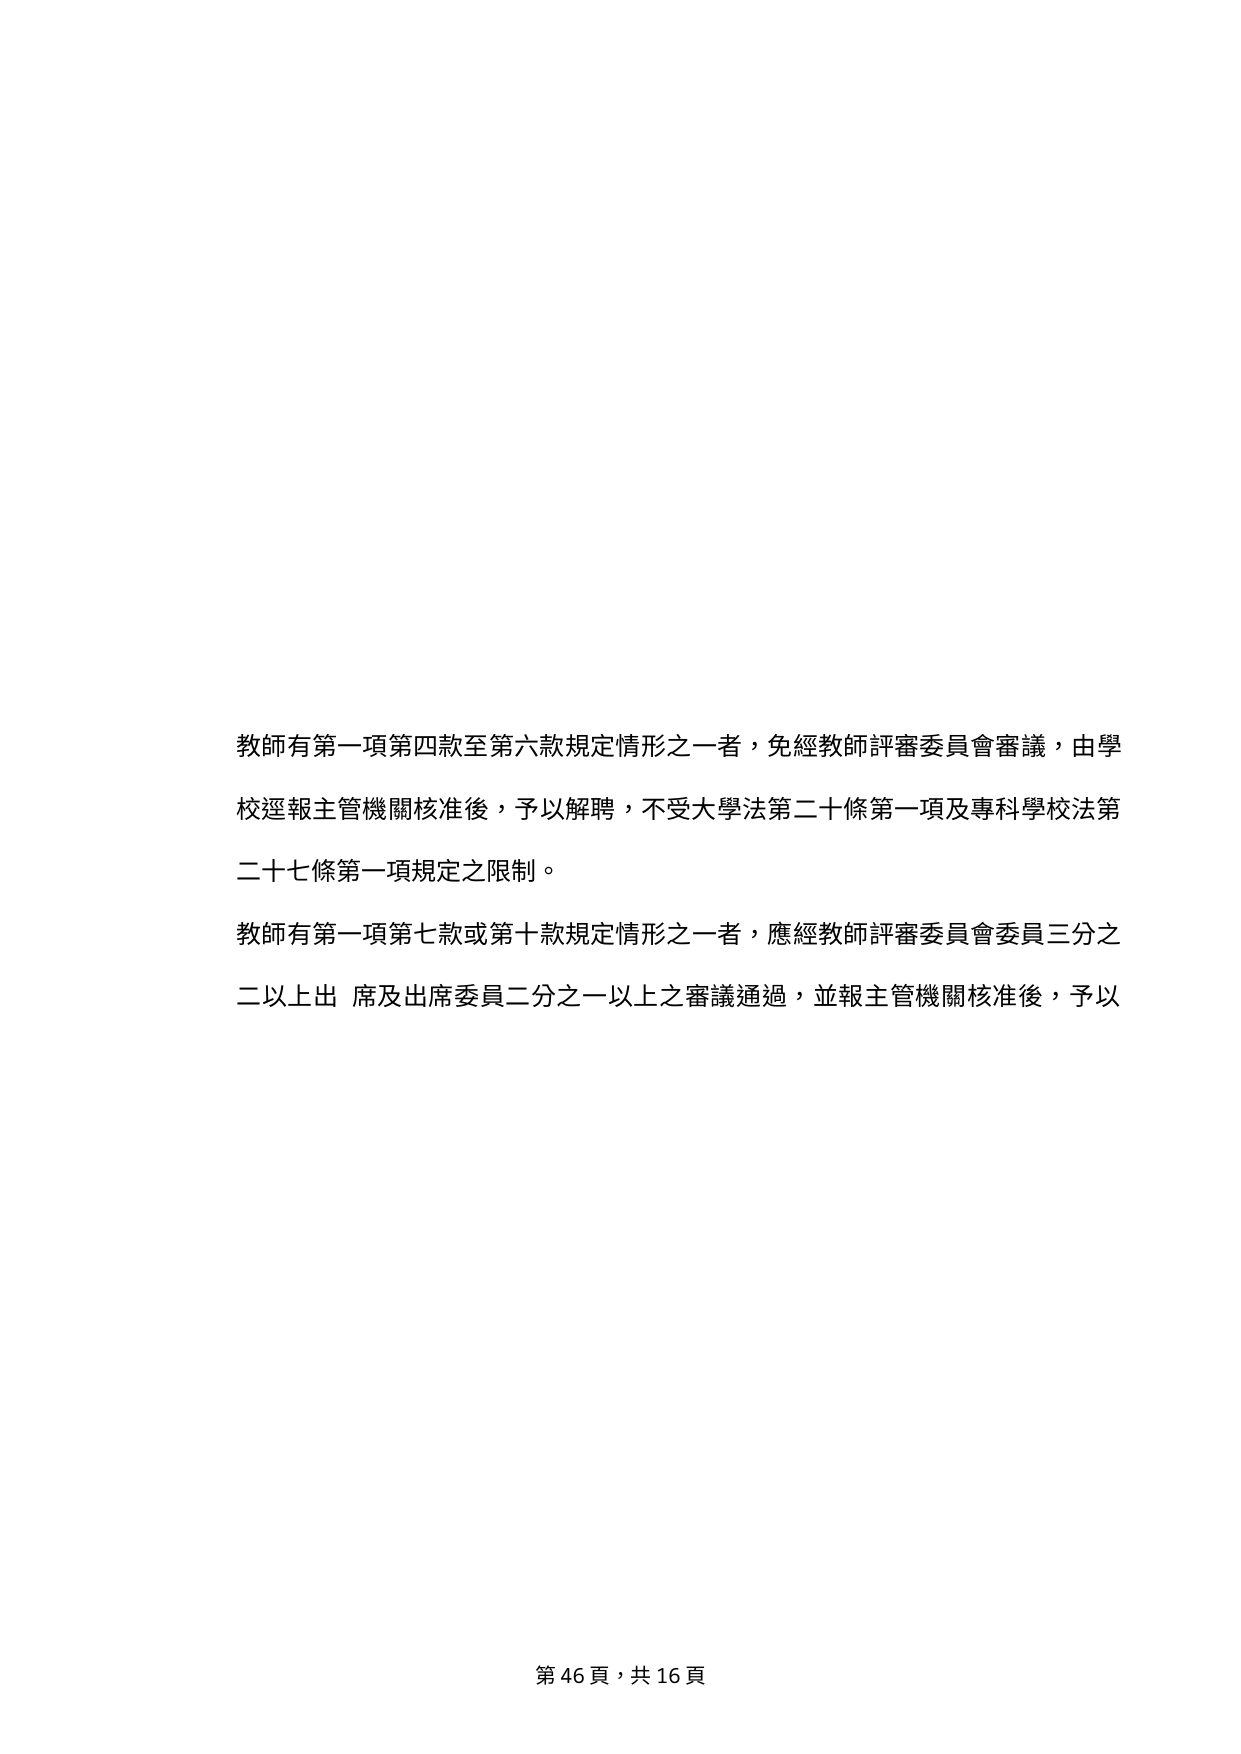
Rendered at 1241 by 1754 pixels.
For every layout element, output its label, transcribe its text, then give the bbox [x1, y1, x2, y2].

text 教師有第一項第四款至第六款規定情形之一者，免經教師評審委員會審議，由學校逕報主管機關核准後，予以解聘，不受大學法第二十條第一項及專科學校法第二十七條第一項規定之限制。 [236, 703, 1122, 891]
text 教師有第一項第七款或第十款規定情形之一者，應經教師評審委員會委員三分之二以上出 席及出席委員二分之一以上之審議通過，並報主管機關核准後，予以 [236, 891, 1122, 1016]
